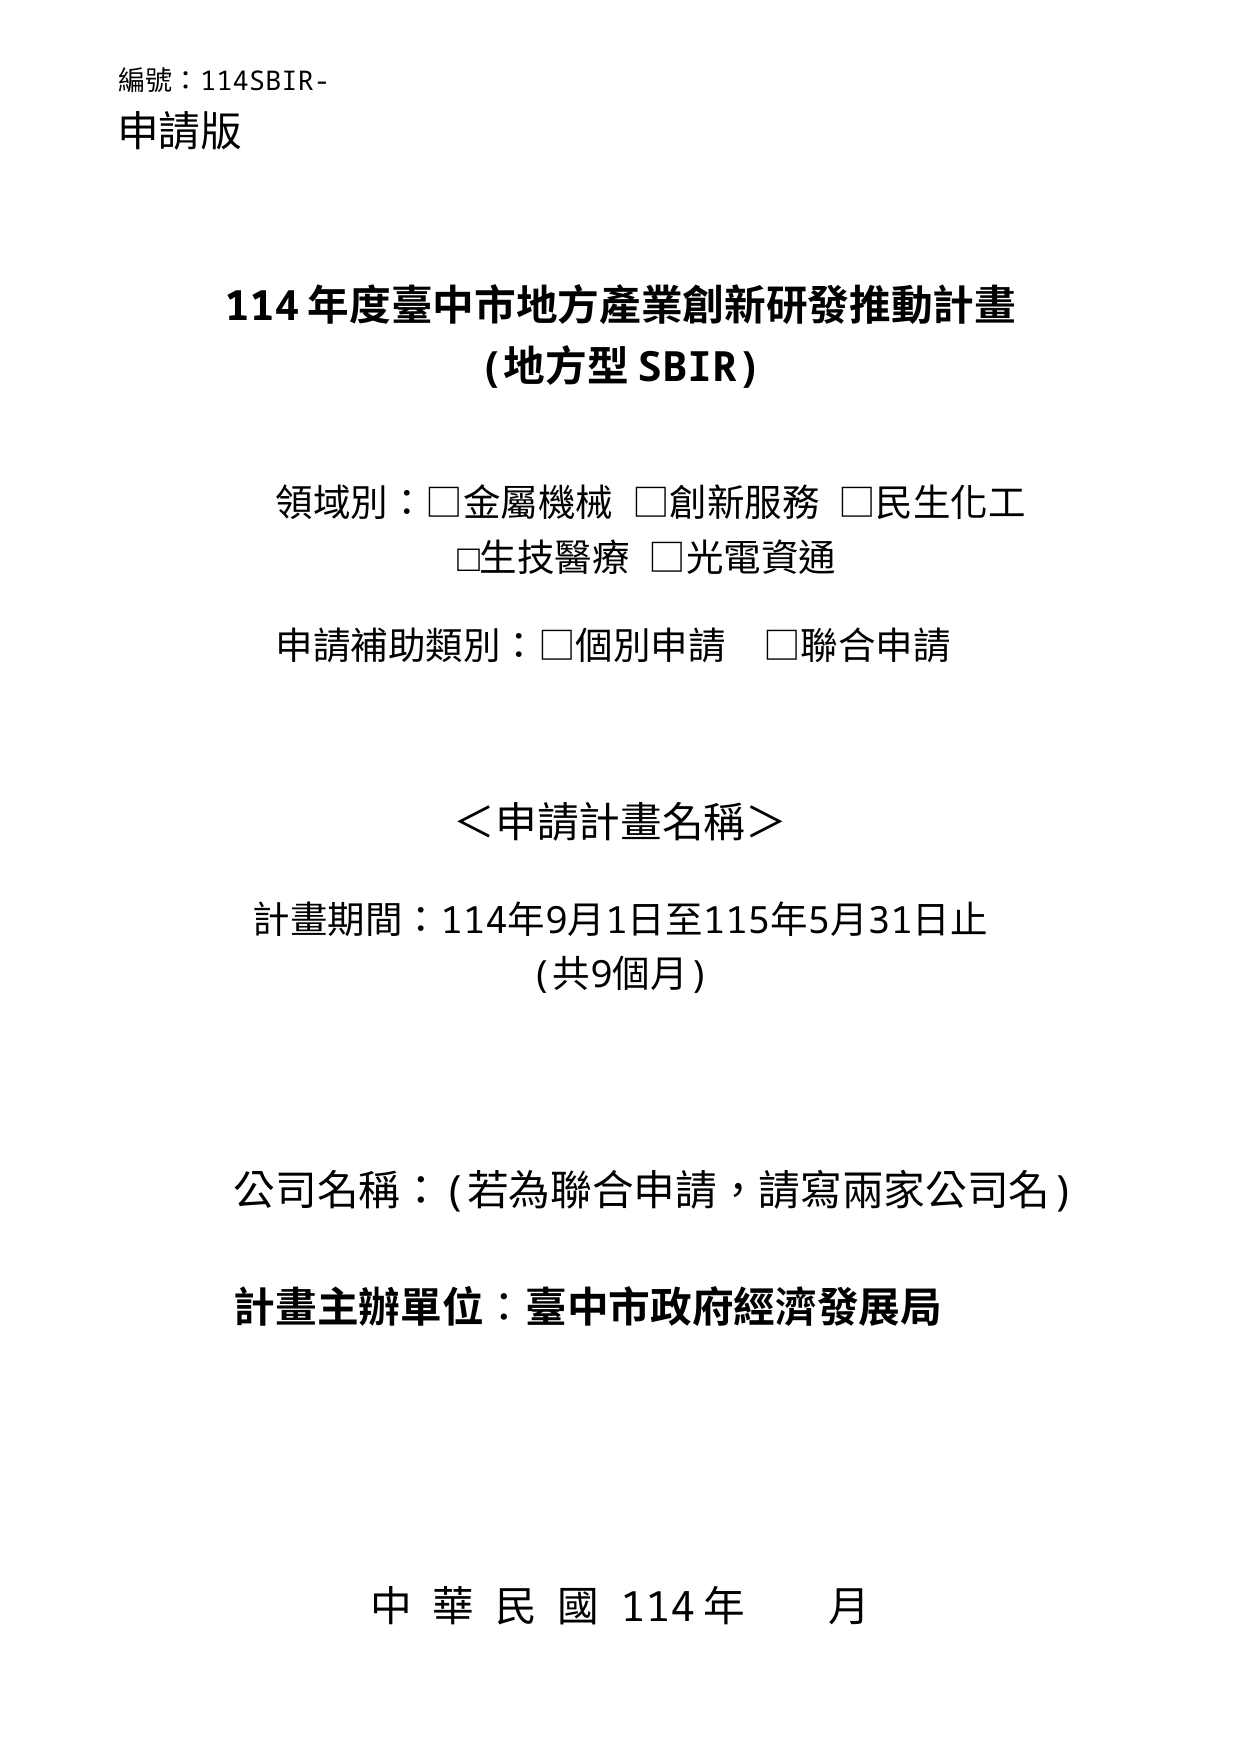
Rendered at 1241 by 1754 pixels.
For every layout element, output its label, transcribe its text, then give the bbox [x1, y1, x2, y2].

text 計畫期間：114年9月1日至115年5月31日止 [118, 889, 1122, 944]
text (共9個月) [118, 944, 1122, 998]
text 申請補助類別：□個別申請 □聯合申請 [118, 616, 1122, 670]
text □生技醫療 □光電資通 [96, 527, 1202, 582]
text 公司名稱：(若為聯合申請，請寫兩家公司名) [234, 1157, 1122, 1218]
text 領域別：□金屬機械 □創新服務 □民生化工 [118, 473, 1202, 527]
text (地方型SBIR) [118, 333, 1122, 393]
text 計畫主辦單位：臺中市政府經濟發展局 [234, 1274, 1122, 1335]
text ＜申請計畫名稱＞ [118, 789, 1122, 850]
text 中 華 民 國 114年 月 [118, 1573, 1122, 1633]
text 編號：114SBIR- 申請版 [117, 59, 1122, 159]
text 114年度臺中市地方產業創新研發推動計畫 [118, 272, 1122, 333]
